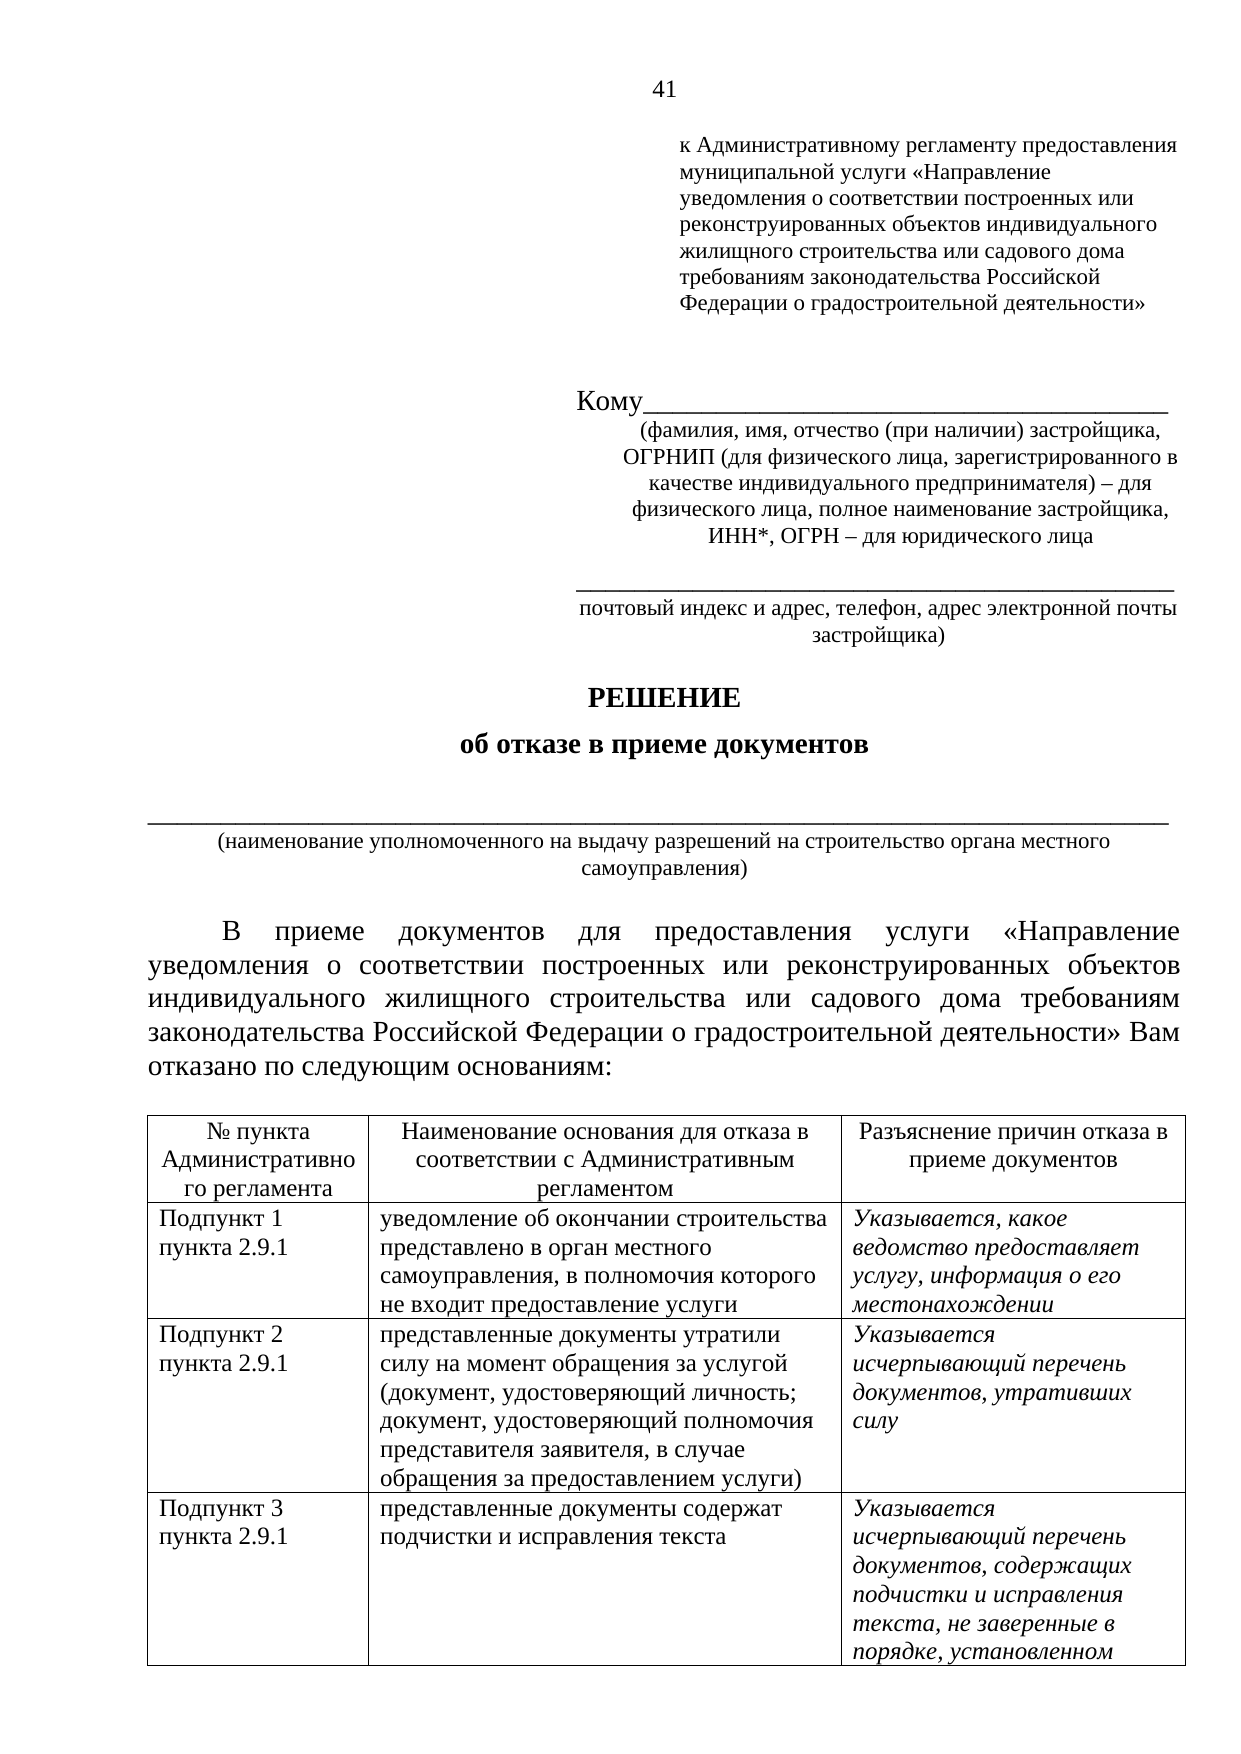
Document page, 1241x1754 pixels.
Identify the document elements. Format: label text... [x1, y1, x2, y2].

text _________________________________________ [148, 561, 1181, 594]
text об отказе в приеме документов [148, 727, 1181, 760]
table_cell представленные документы содержат подчистки и исправления текста [369, 1493, 841, 1665]
text ______________________________________________________________________ [148, 794, 1181, 827]
text В приеме документов для предоставления услуги «Направление уведомления о соответствии построенных или реконструированных объектов индивидуального жилищного строительства или садового дома требованиям законодательства Российской Федерации о градостроительной деятельности» Вам отказано по следующим основаниям: [148, 913, 1181, 1081]
table_cell Подпункт 1 пункта 2.9.1 [148, 1203, 368, 1318]
table_cell Подпункт 2 пункта 2.9.1 [148, 1319, 368, 1492]
text Кому____________________________________ [148, 383, 1181, 416]
text РЕШЕНИЕ [148, 681, 1181, 714]
table_header № пункта Административного регламента [148, 1116, 368, 1202]
table_cell уведомление об окончании строительства представлено в орган местного самоуправления, в полномочия которого не входит предоставление услуги [369, 1203, 841, 1318]
table_cell Указывается исчерпывающий перечень документов, содержащих подчистки и исправления текста, не заверенные в порядке, установленном [842, 1493, 1185, 1665]
text (наименование уполномоченного на выдачу разрешений на строительство органа местного самоуправления) [148, 827, 1181, 880]
table_cell Указывается исчерпывающий перечень документов, утративших силу [842, 1319, 1185, 1492]
table_header Наименование основания для отказа в соответствии с Административным регламентом [369, 1116, 841, 1202]
table_cell Подпункт 3 пункта 2.9.1 [148, 1493, 368, 1665]
text почтовый индекс и адрес, телефон, адрес электронной почты застройщика) [576, 594, 1181, 647]
text к Административному регламенту предоставления муниципальной услуги «Направление уведомления о соответствии построенных или реконструированных объектов индивидуального жилищного строительства или садового дома требованиям законодательства Российской Федерации о градостроительной деятельности» [679, 131, 1181, 316]
table_cell Указывается, какое ведомство предоставляет услугу, информация о его местонахождении [842, 1203, 1185, 1318]
text (фамилия, имя, отчество (при наличии) застройщика, ОГРНИП (для физического лица, зарегистрированного в качестве индивидуального предпринимателя) – для физического лица, полное наименование застройщика, ИНН*, ОГРН – для юридического лица [620, 416, 1181, 548]
table_header Разъяснение причин отказа в приеме документов [842, 1116, 1185, 1202]
table_cell представленные документы утратили силу на момент обращения за услугой (документ, удостоверяющий личность; документ, удостоверяющий полномочия представителя заявителя, в случае обращения за предоставлением услуги) [369, 1319, 841, 1492]
